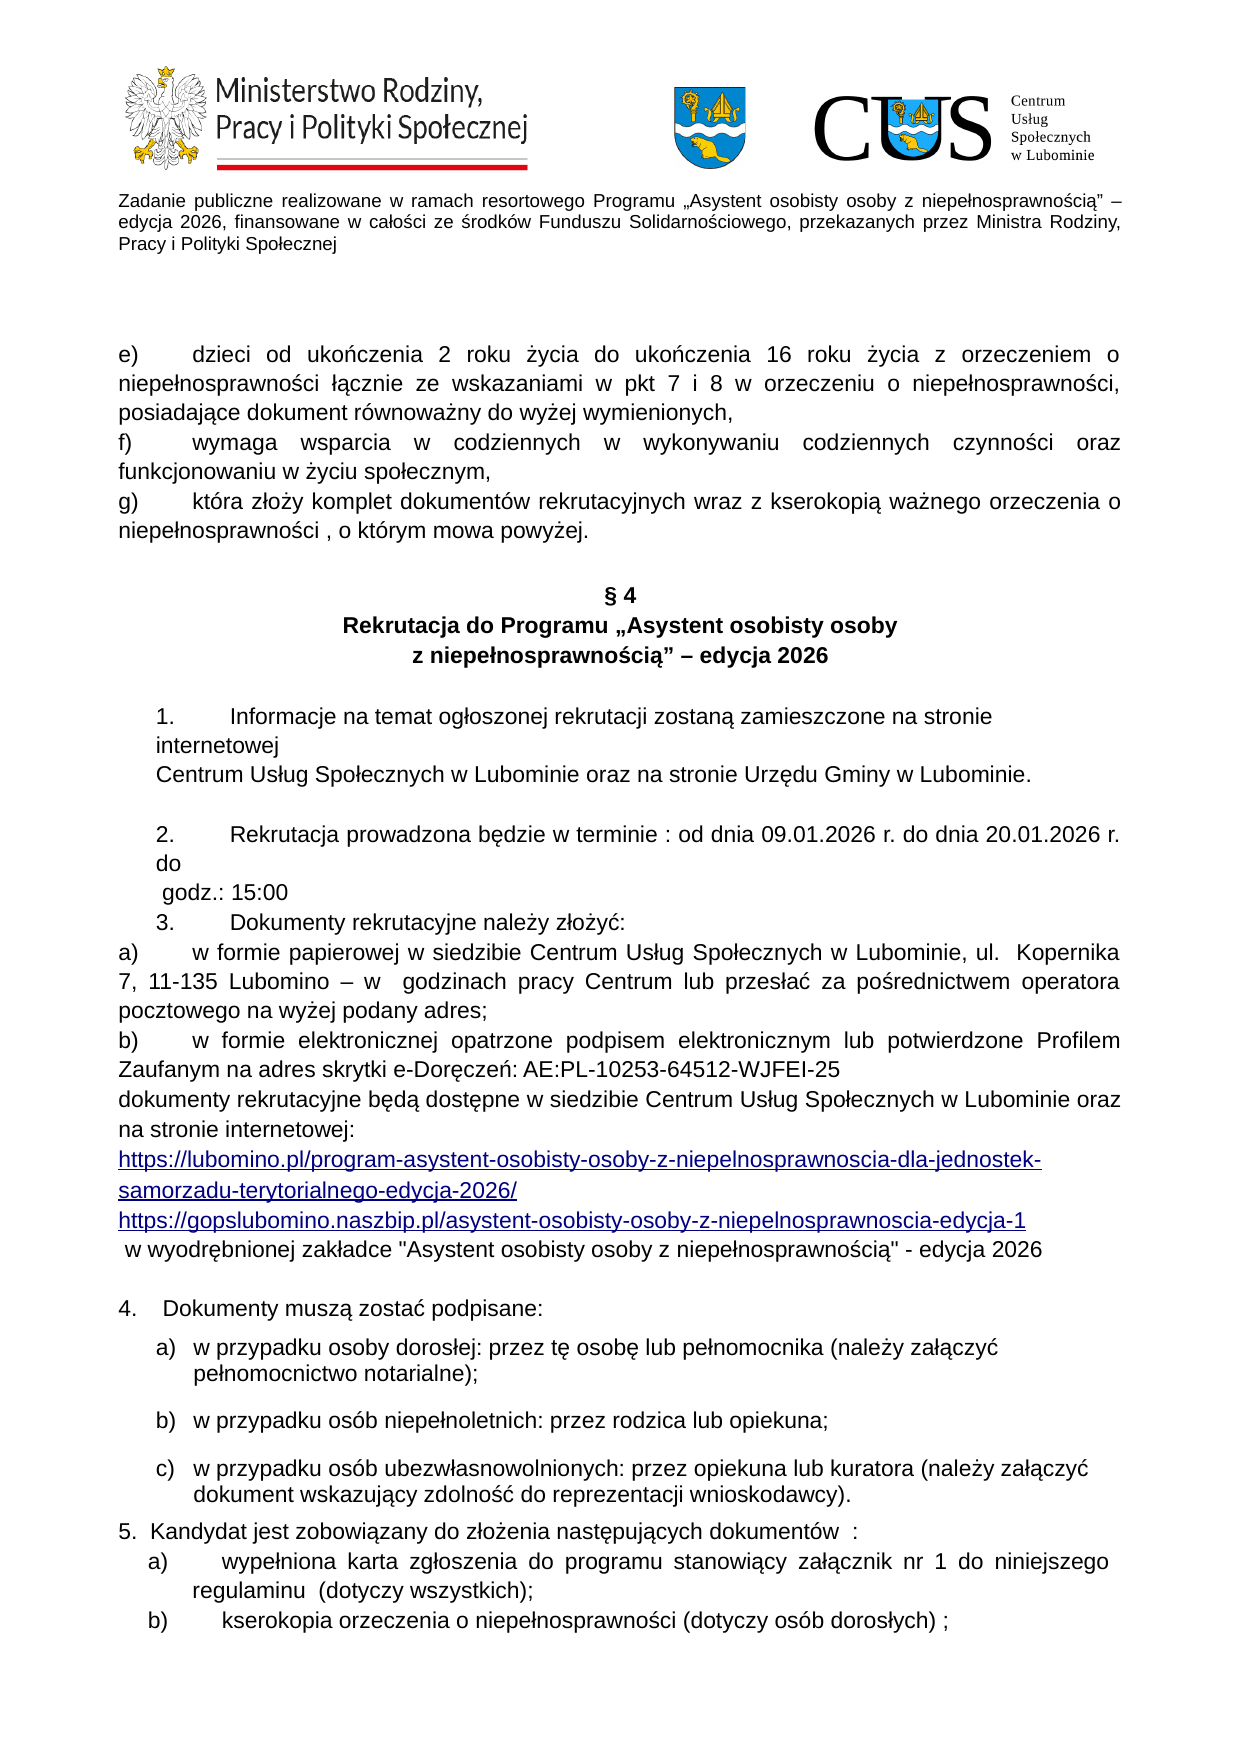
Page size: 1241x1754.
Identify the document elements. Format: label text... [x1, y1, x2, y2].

list w formie papierowej w siedzibie Centrum Usług Społecznych w Lubominie, ul. Kopernika 7, 11-135 Lubomino – w godzinach pracy Centrum lub przesłać za pośrednictwem operatora pocztowego na wyżej podany adres; [118, 939, 1121, 1023]
text https://lubomino.pl/program-asystent-osobisty-osoby-z-niepelnosprawnoscia-dla-jednostek-samorzadu-terytorialnego-edycja-2026/ [118, 1146, 1122, 1203]
list w przypadku osoby dorosłej: przez tę osobę lub pełnomocnika (należy załączyć pełnomocnictwo notarialne); [156, 1334, 1122, 1387]
list Dokumenty muszą zostać podpisane: [118, 1295, 1066, 1321]
list w formie elektronicznej opatrzone podpisem elektronicznym lub potwierdzone Profilem Zaufanym na adres skrytki e-Doręczeń: AE:PL-10253-64512-WJFEI-25 [118, 1027, 1121, 1082]
list w przypadku osób niepełnoletnich: przez rodzica lub opiekuna; [156, 1407, 1122, 1434]
subtitle https://gopslubomino.naszbip.pl/asystent-osobisty-osoby-z-niepelnosprawnoscia-edycja-1 [118, 1207, 1122, 1233]
text dokumenty rekrutacyjne będą dostępne w siedzibie Centrum Usług Społecznych w Lubominie oraz na stronie internetowej: [118, 1086, 1122, 1142]
text Rekrutacja do Programu „Asystent osobisty osoby [118, 612, 1122, 638]
list w przypadku osób ubezwłasnowolnionych: przez opiekuna lub kuratora (należy załączyć dokument wskazujący zdolność do reprezentacji wnioskodawcy). [156, 1454, 1122, 1507]
subtitle w wyodrębnionej zakładce "Asystent osobisty osoby z niepełnosprawnością" - edycja 2026 [118, 1236, 1122, 1262]
list Informacje na temat ogłoszonej rekrutacji zostaną zamieszczone na stronie internetowej Centrum Usług Społecznych w Lubominie oraz na stronie Urzędu Gminy w Lubominie. [156, 703, 1122, 787]
text 5. Kandydat jest zobowiązany do złożenia następujących dokumentów : [118, 1518, 1122, 1544]
text z niepełnosprawnością” – edycja 2026 [118, 642, 1122, 668]
list Dokumenty rekrutacyjne należy złożyć: [156, 909, 1121, 935]
list wymaga wsparcia w codziennych w wykonywaniu codziennych czynności oraz funkcjonowaniu w życiu społecznym, [118, 429, 1122, 484]
list Rekrutacja prowadzona będzie w terminie : od dnia 09.01.2026 r. do dnia 20.01.2026 r. do godz.: 15:00 [156, 821, 1122, 905]
list kserokopia orzeczenia o niepełnosprawności (dotyczy osób dorosłych) ; [148, 1607, 1121, 1633]
list która złoży komplet dokumentów rekrutacyjnych wraz z kserokopią ważnego orzeczenia o niepełnosprawności , o którym mowa powyżej. [118, 488, 1122, 543]
list wypełniona karta zgłoszenia do programu stanowiący załącznik nr 1 do niniejszego regulaminu (dotyczy wszystkich); [148, 1548, 1121, 1603]
list dzieci od ukończenia 2 roku życia do ukończenia 16 roku życia z orzeczeniem o niepełnosprawności łącznie ze wskazaniami w pkt 7 i 8 w orzeczeniu o niepełnosprawności, posiadające dokument równoważny do wyżej wymienionych, [118, 341, 1121, 425]
text § 4 [118, 582, 1122, 608]
